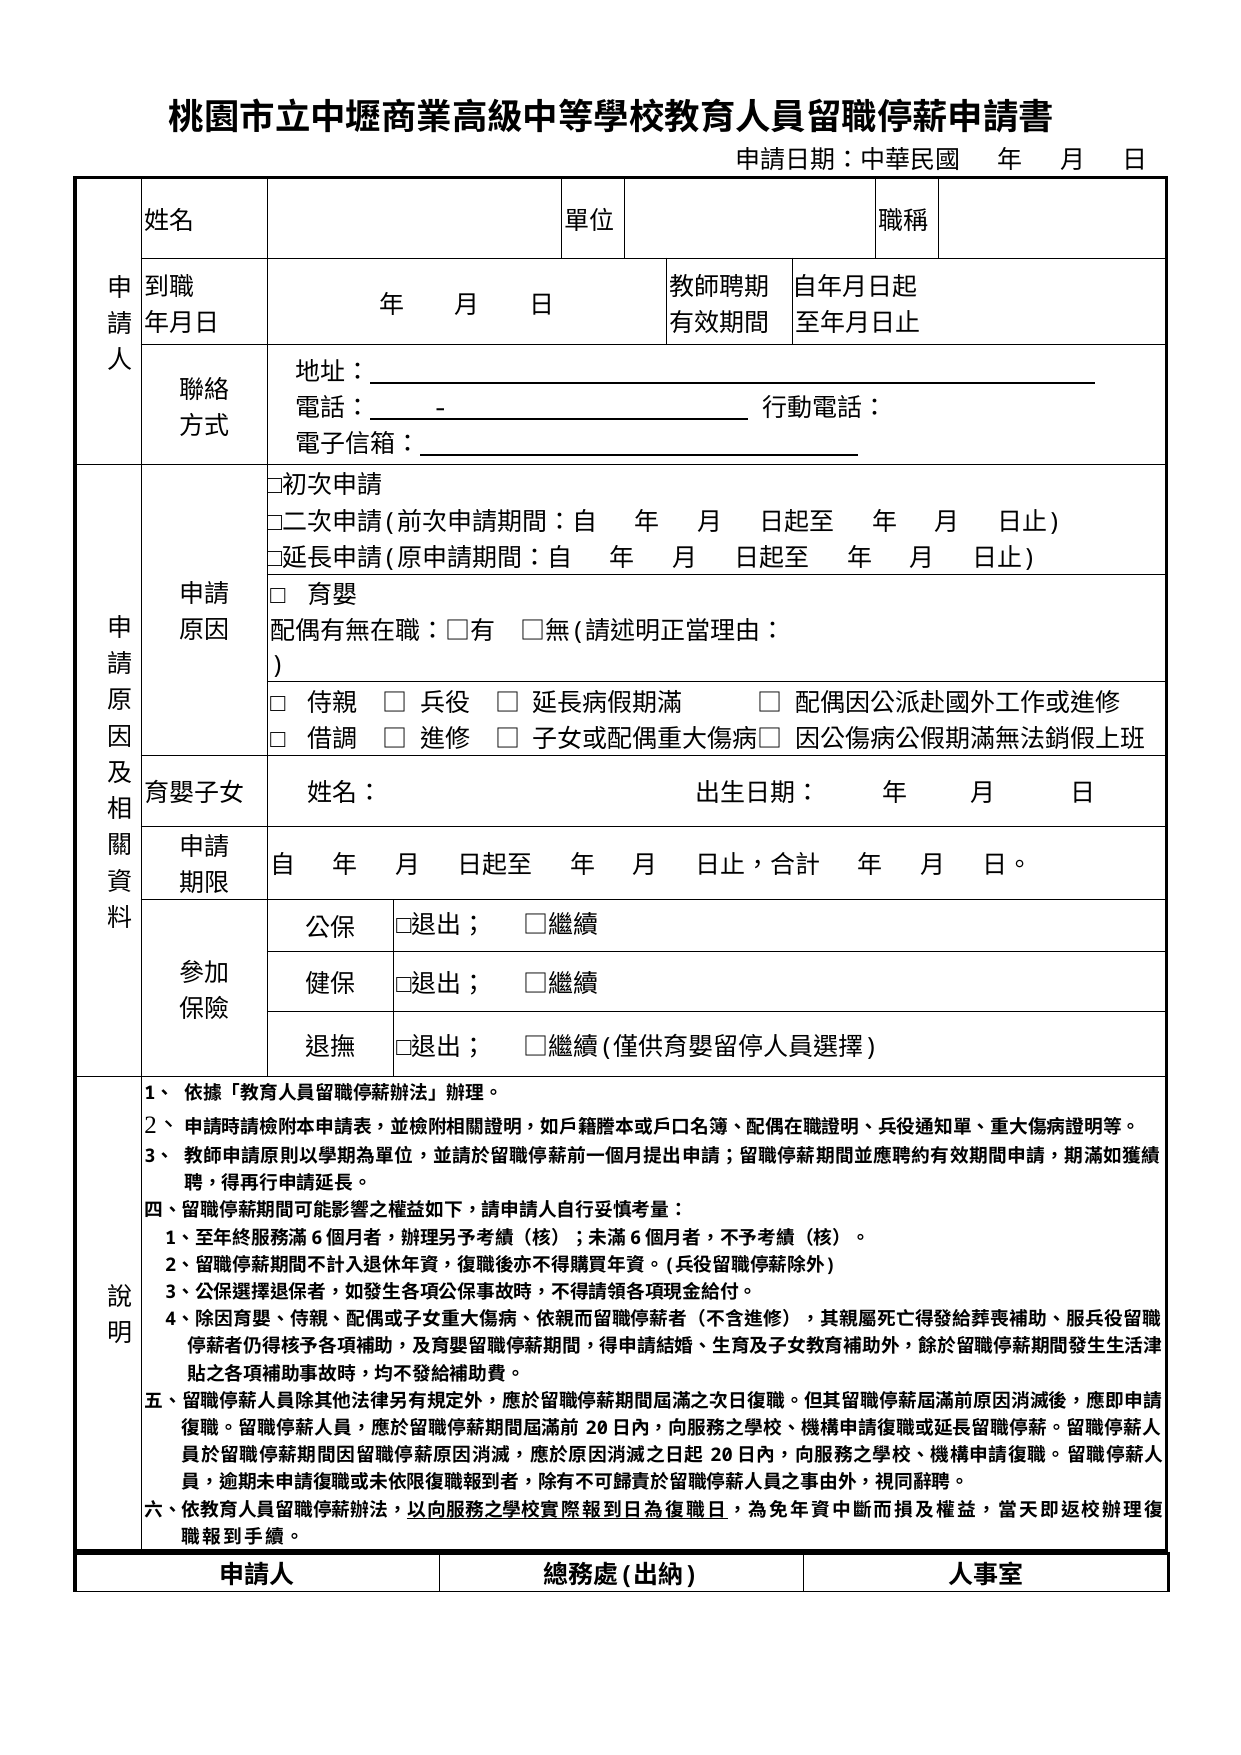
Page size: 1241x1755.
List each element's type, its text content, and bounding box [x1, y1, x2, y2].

table_cell 依據「教育人員留職停薪辦法」辦理。 申請時請檢附本申請表，並檢附相關證明，如戶籍謄本或戶口名簿、配偶在職證明、兵役通知單、重大傷病證明等。 教師申請原則以學期為單位，並請於留職停薪前一個月提出申請；留職停薪期間並應聘約有效期間申請，期滿如獲績聘，得再行申請延長。 四、留職停薪期間可能影響之權益如下，請申請人自行妥慎考量： 1、至年終服務滿6個月者，辦理另予考績（核）；未滿6個月者，不予考績（核）。 2、留職停薪期間不計入退休年資，復職後亦不得購買年資。(兵役留職停薪除外) 3、公保選擇退保者，如發生各項公保事故時，不得請領各項現金給付。 4、除因育嬰、侍親、配偶或子女重大傷病、依親而留職停薪者（不含進修），其親屬死亡得發給葬喪補助、服兵役留職停薪者仍得核予各項補助，及育嬰留職停薪期間，得申請結婚、生育及子女教育補助外，餘於留職停薪期間發生生活津貼之各項補助事故時，均不發給補助費。 五、留職停薪人員除其他法律另有規定外，應於留職停薪期間屆滿之次日復職。但其留職停薪屆滿前原因消滅後，應即申請復職。留職停薪人員，應於留職停薪期間屆滿前20日內，向服務之學校、機構申請復職或延長留職停薪。留職停薪人員於留職停薪期間因留職停薪原因消滅，應於原因消滅之日起20日內，向服務之學校、機構申請復職。留職停薪人員，逾期未申請復職或未依限復職報到者，除有不可歸責於留職停薪人員之事由外，視同辭聘。 六、依教育人員留職停薪辦法，以向服務之學校實際報到日為復職日，為免年資中斷而損及權益，當天即返校辦理復職報到手續。 [142, 1077, 1165, 1548]
table_header 總務處(出納) [440, 1555, 803, 1591]
table_header [625, 179, 875, 258]
table_header [268, 179, 561, 258]
table_header 職稱 [876, 179, 938, 258]
table_cell 自年月日起 至年月日止 [793, 259, 1165, 344]
table_cell 姓名： 出生日期： 年 月 日 [268, 756, 1165, 826]
table_header 申請人 [77, 179, 141, 464]
table_header 姓名 [142, 179, 267, 258]
table_header 申請人 [77, 1555, 439, 1591]
table_cell 申請 原因 [142, 465, 267, 754]
table_cell 教師聘期 有效期間 [667, 259, 792, 344]
table_cell 育嬰 配偶有無在職：□有 □無(請述明正當理由： ) [268, 575, 1165, 681]
table_header [939, 179, 1165, 258]
table_cell 公保 [268, 900, 393, 951]
table_cell 說明 [77, 1077, 141, 1548]
table_cell 申請原因及相關資料 [77, 465, 141, 1076]
table_cell □退出； □繼續(僅供育嬰留停人員選擇) [394, 1012, 1165, 1076]
table_cell 地址： 電話： - 行動電話： 電子信箱： [268, 345, 1165, 464]
table_header 人事室 [804, 1555, 1167, 1591]
table_cell 參加 保險 [142, 900, 267, 1076]
table_cell 聯絡 方式 [142, 345, 267, 464]
table_cell □退出； □繼續 [394, 952, 1165, 1011]
table_cell 到職 年月日 [142, 259, 267, 344]
table_cell □初次申請 □二次申請(前次申請期間：自 年 月 日起至 年 月 日止) □延長申請(原申請期間：自 年 月 日起至 年 月 日止) [268, 465, 1165, 573]
table_cell 健保 [268, 952, 393, 1011]
table_header 單位 [562, 179, 624, 258]
table_cell 自 年 月 日起至 年 月 日止，合計 年 月 日。 [268, 827, 1165, 899]
table_cell 申請 期限 [142, 827, 267, 899]
text 桃園市立中壢商業高級中等學校教育人員留職停薪申請書 [75, 89, 1147, 140]
table_cell □退出； □繼續 [394, 900, 1165, 951]
table_cell 年 月 日 [268, 259, 666, 344]
text 申請日期：中華民國 年 月 日 [75, 140, 1147, 176]
table_cell 退撫 [268, 1012, 393, 1076]
table_cell 侍親 □ 兵役 □ 延長病假期滿 □ 配偶因公派赴國外工作或進修 借調 □ 進修 □ 子女或配偶重大傷病□ 因公傷病公假期滿無法銷假上班 [268, 682, 1165, 754]
table_cell 育嬰子女 [142, 756, 267, 826]
